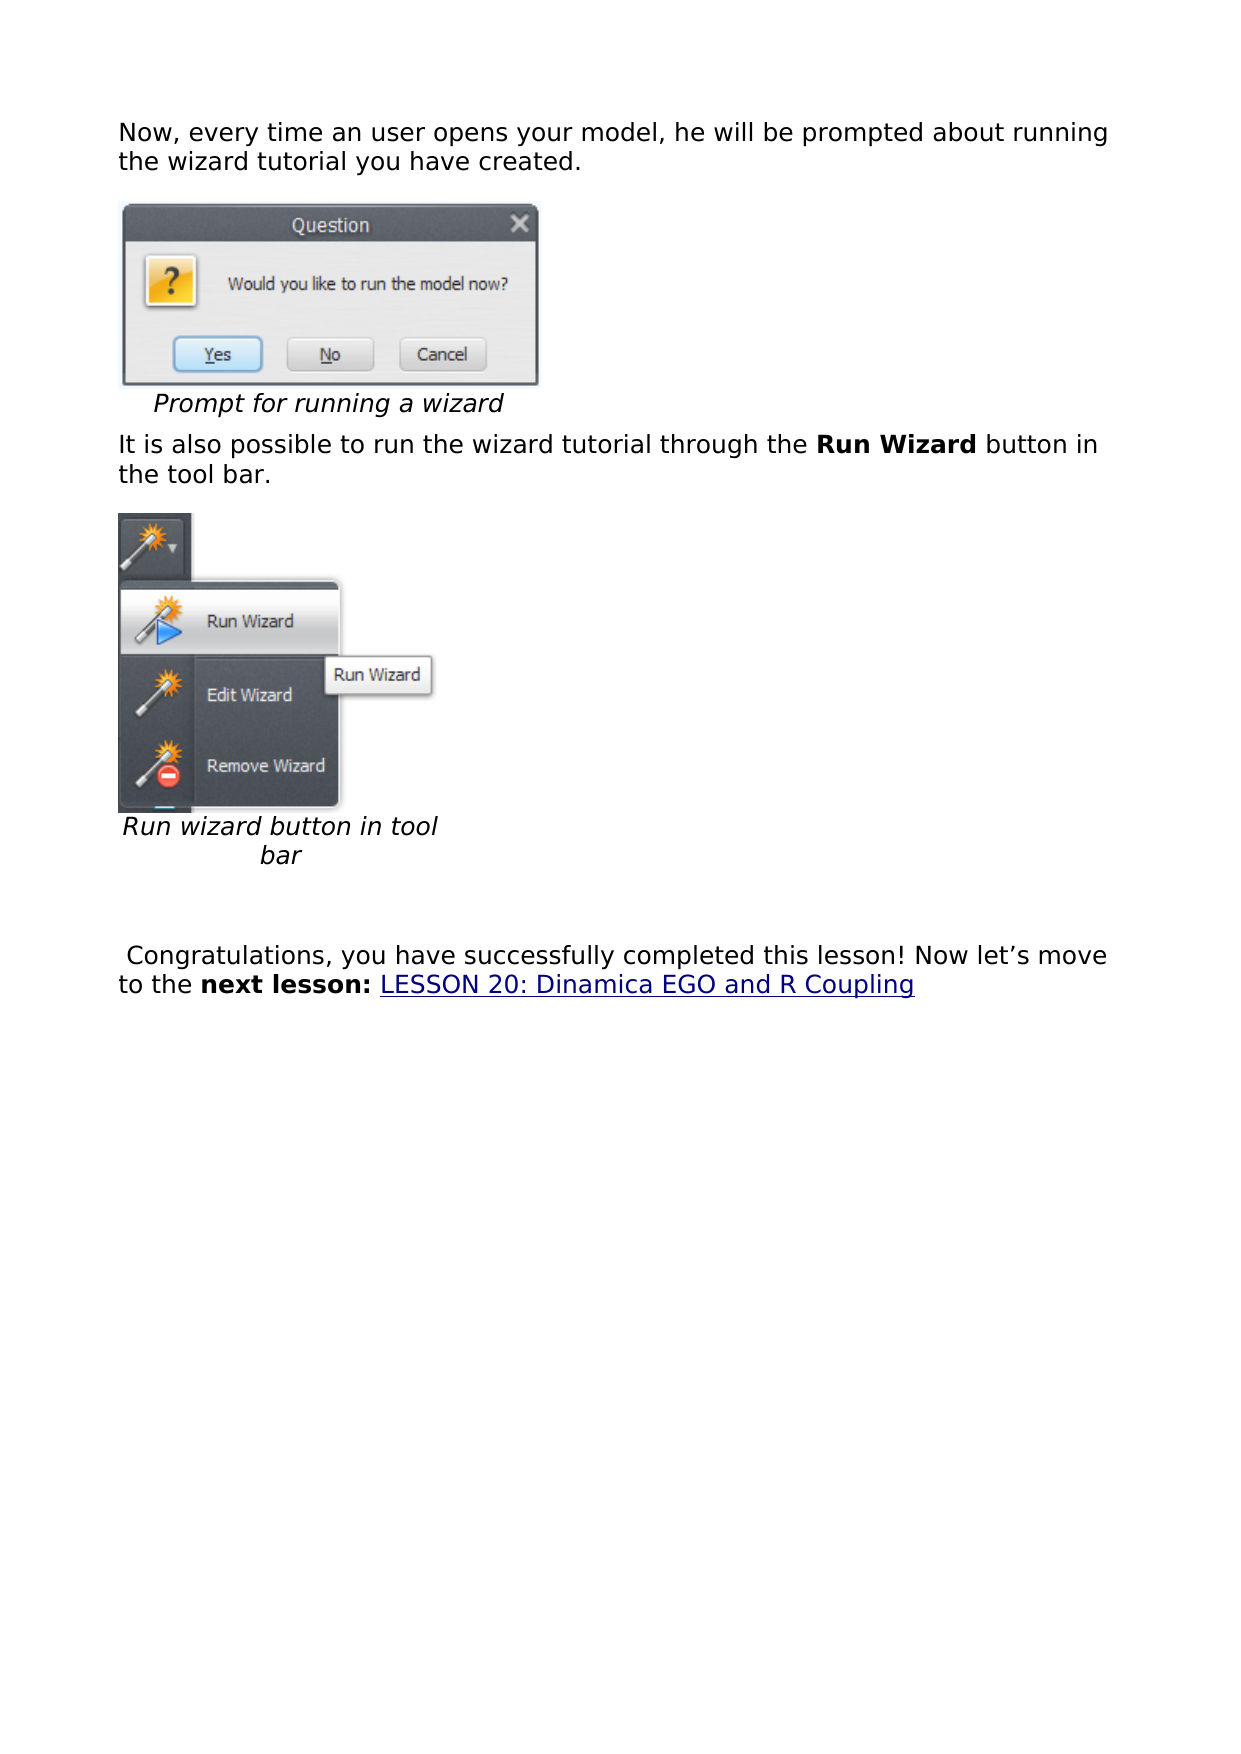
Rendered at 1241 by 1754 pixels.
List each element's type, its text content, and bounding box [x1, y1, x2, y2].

text Now, every time an user opens your model, he will be prompted about running the wizard tutorial you have created. [118, 118, 1122, 176]
text It is also possible to run the wizard tutorial through the Run Wizard button in the tool bar. [118, 431, 1122, 489]
text Prompt for running a wizard [118, 389, 542, 418]
picture [118, 201, 542, 389]
picture [118, 513, 445, 813]
text Congratulations, you have successfully completed this lesson! Now let’s move to the next lesson: LESSON 20: Dinamica EGO and R Coupling [118, 883, 1122, 1000]
text Run wizard button in tool bar [118, 813, 445, 871]
